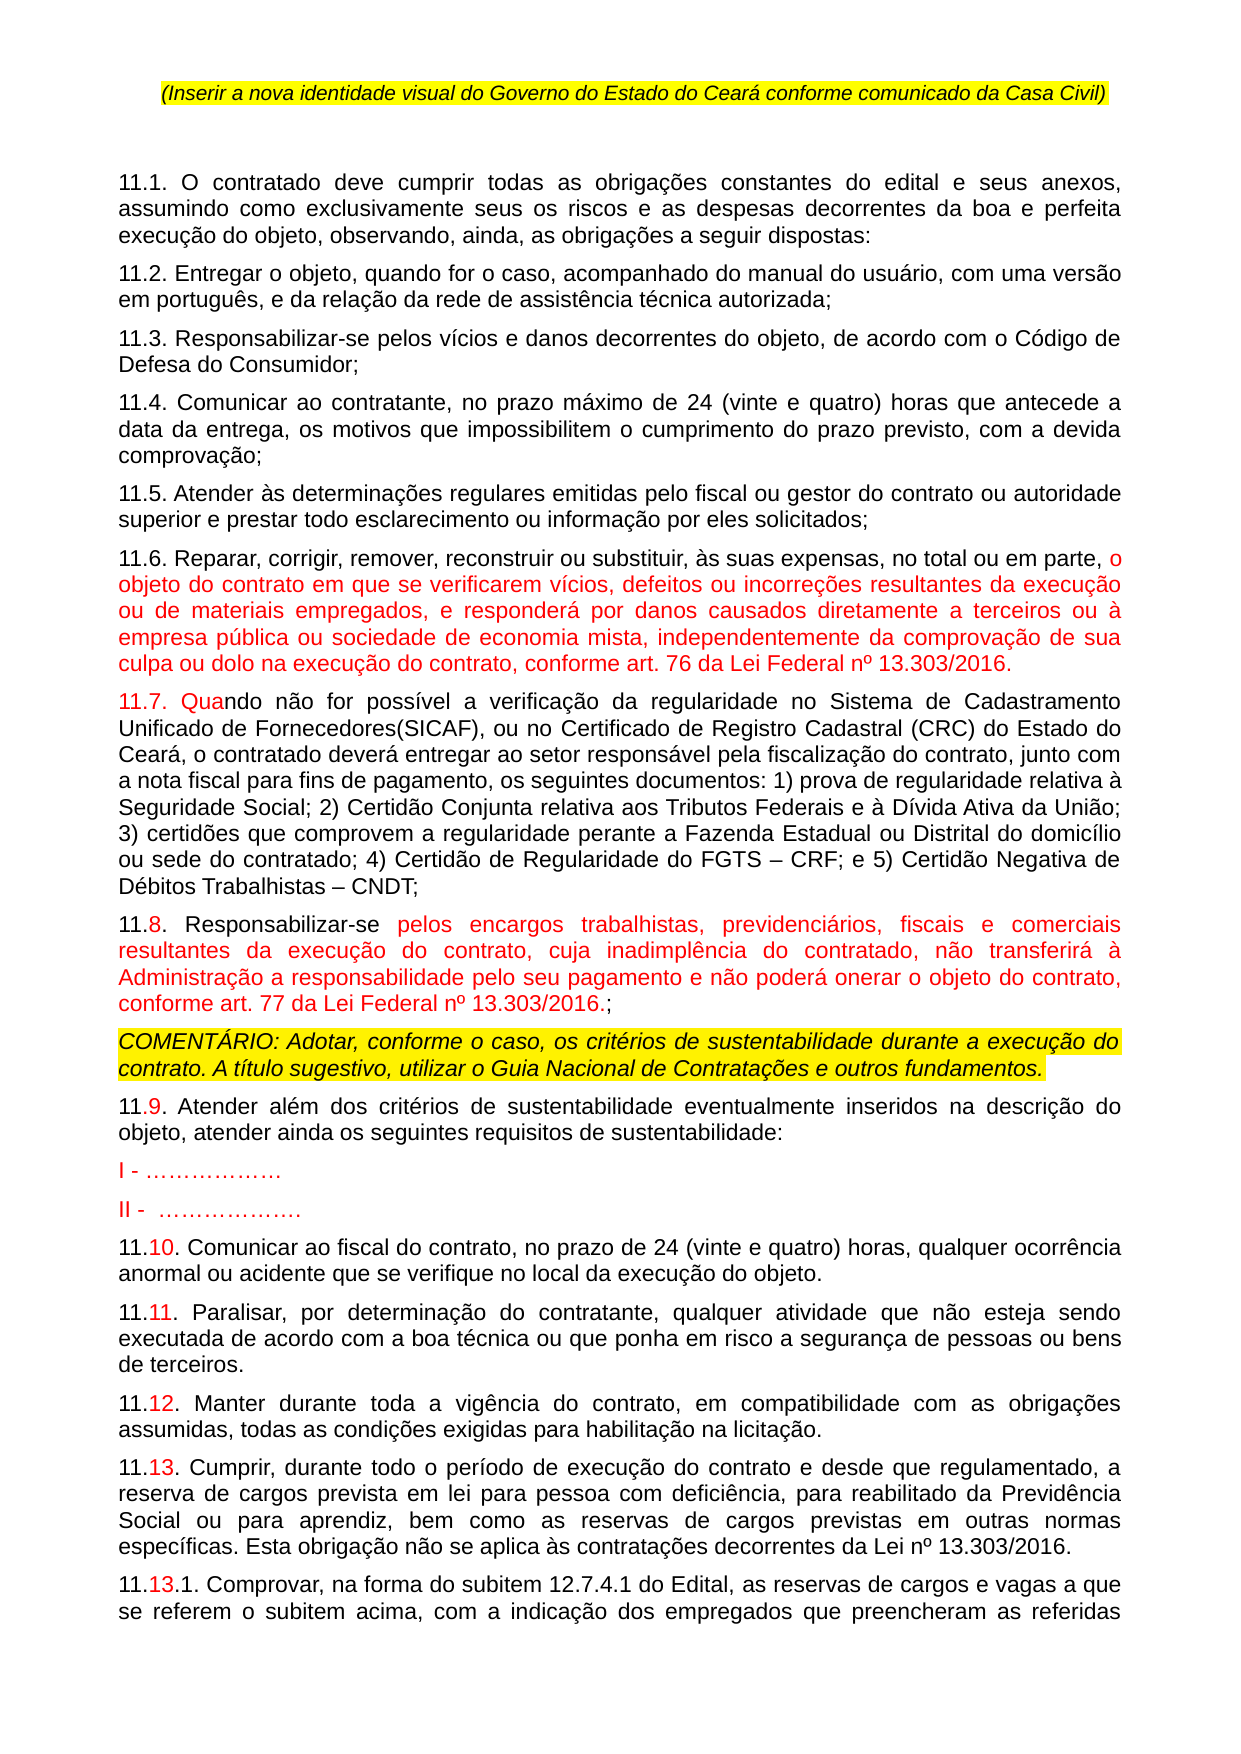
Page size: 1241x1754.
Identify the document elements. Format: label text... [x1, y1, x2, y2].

text 11.9. Atender além dos critérios de sustentabilidade eventualmente inseridos na descrição do objeto, atender ainda os seguintes requisitos de sustentabilidade: [118, 1093, 1122, 1146]
text 11.12. Manter durante toda a vigência do contrato, em compatibilidade com as obrigações assumidas, todas as condições exigidas para habilitação na licitação. [118, 1389, 1122, 1442]
text 11.5. Atender às determinações regulares emitidas pelo fiscal ou gestor do contrato ou autoridade superior e prestar todo esclarecimento ou informação por eles solicitados; [118, 480, 1122, 533]
text 11.7. Quando não for possível a verificação da regularidade no Sistema de Cadastramento Unificado de Fornecedores(SICAF), ou no Certificado de Registro Cadastral (CRC) do Estado do Ceará, o contratado deverá entregar ao setor responsável pela fiscalização do contrato, junto com a nota fiscal para fins de pagamento, os seguintes documentos: 1) prova de regularidade relativa à Seguridade Social; 2) Certidão Conjunta relativa aos Tributos Federais e à Dívida Ativa da União; 3) certidões que comprovem a regularidade perante a Fazenda Estadual ou Distrital do domicílio ou sede do contratado; 4) Certidão de Regularidade do FGTS – CRF; e 5) Certidão Negativa de Débitos Trabalhistas – CNDT; [118, 688, 1122, 899]
text 11.1. O contratado deve cumprir todas as obrigações constantes do edital e seus anexos, assumindo como exclusivamente seus os riscos e as despesas decorrentes da boa e perfeita execução do objeto, observando, ainda, as obrigações a seguir dispostas: [118, 169, 1122, 248]
text 11.13. Cumprir, durante todo o período de execução do contrato e desde que regulamentado, a reserva de cargos prevista em lei para pessoa com deficiência, para reabilitado da Previdência Social ou para aprendiz, bem como as reservas de cargos previstas em outras normas específicas. Esta obrigação não se aplica às contratações decorrentes da Lei nº 13.303/2016. [118, 1454, 1122, 1559]
text I - ……………… [118, 1157, 1122, 1184]
text 11.4. Comunicar ao contratante, no prazo máximo de 24 (vinte e quatro) horas que antecede a data da entrega, os motivos que impossibilitem o cumprimento do prazo previsto, com a devida comprovação; [118, 389, 1122, 468]
text 11.3. Responsabilizar-se pelos vícios e danos decorrentes do objeto, de acordo com o Código de Defesa do Consumidor; [118, 324, 1122, 377]
text 11.11. Paralisar, por determinação do contratante, qualquer atividade que não esteja sendo executada de acordo com a boa técnica ou que ponha em risco a segurança de pessoas ou bens de terceiros. [118, 1298, 1122, 1378]
text 11.2. Entregar o objeto, quando for o caso, acompanhado do manual do usuário, com uma versão em português, e da relação da rede de assistência técnica autorizada; [118, 260, 1122, 313]
text II - ………………. [118, 1196, 1122, 1222]
text 11.6. Reparar, corrigir, remover, reconstruir ou substituir, às suas expensas, no total ou em parte, o objeto do contrato em que se verificarem vícios, defeitos ou incorreções resultantes da execução ou de materiais empregados, e responderá por danos causados diretamente a terceiros ou à empresa pública ou sociedade de economia mista, independentemente da comprovação de sua culpa ou dolo na execução do contrato, conforme art. 76 da Lei Federal nº 13.303/2016. [118, 545, 1122, 676]
text 11.13.1. Comprovar, na forma do subitem 12.7.4.1 do Edital, as reservas de cargos e vagas a que se referem o subitem acima, com a indicação dos empregados que preencheram as referidas [118, 1571, 1122, 1624]
text COMENTÁRIO: Adotar, conforme o caso, os critérios de sustentabilidade durante a execução do contrato. A título sugestivo, utilizar o Guia Nacional de Contratações e outros fundamentos. [118, 1028, 1122, 1081]
text 11.10. Comunicar ao fiscal do contrato, no prazo de 24 (vinte e quatro) horas, qualquer ocorrência anormal ou acidente que se verifique no local da execução do objeto. [118, 1234, 1122, 1287]
text 11.8. Responsabilizar-se pelos encargos trabalhistas, previdenciários, fiscais e comerciais resultantes da execução do contrato, cuja inadimplência do contratado, não transferirá à Administração a responsabilidade pelo seu pagamento e não poderá onerar o objeto do contrato, conforme art. 77 da Lei Federal nº 13.303/2016.; [118, 911, 1122, 1016]
